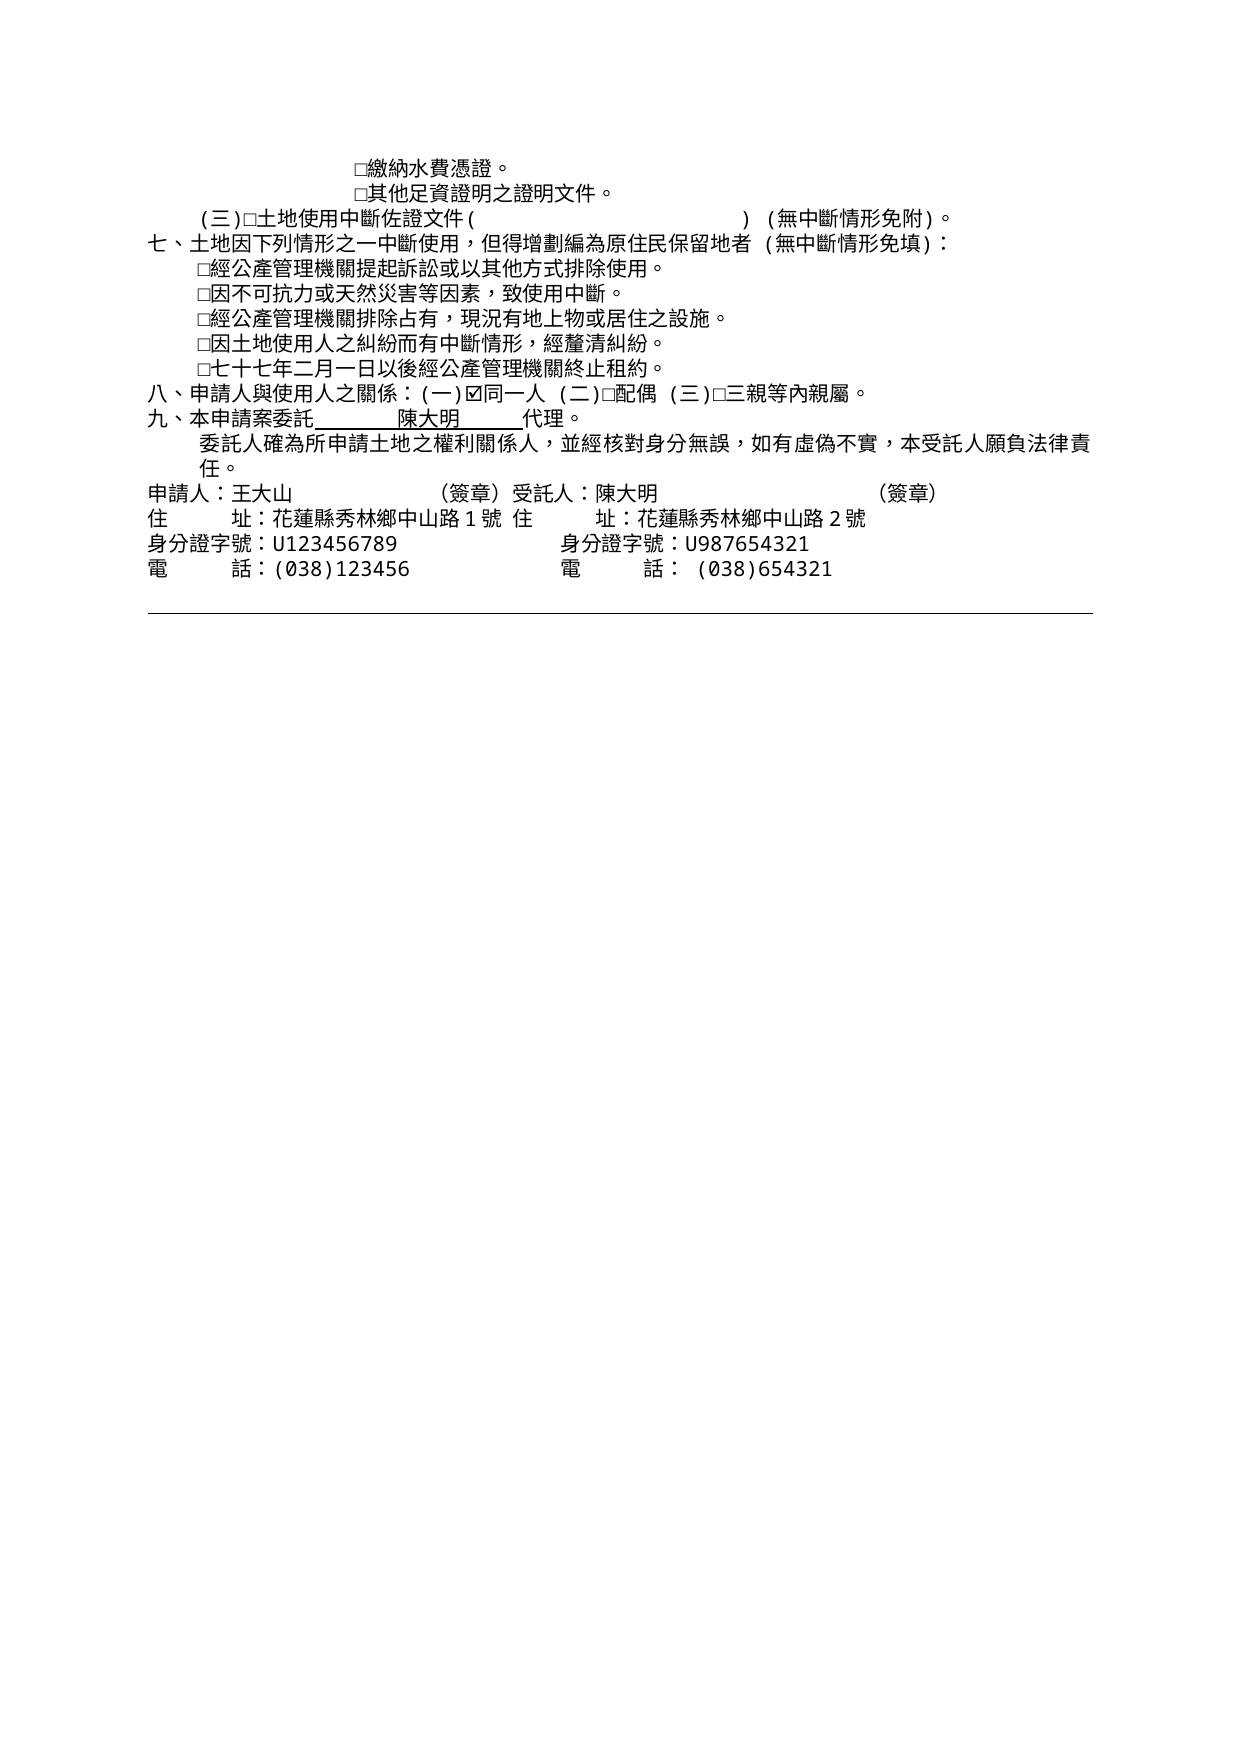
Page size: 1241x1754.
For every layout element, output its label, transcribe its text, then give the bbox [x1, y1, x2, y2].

list (三)□土地使用中斷佐證文件( ) (無中斷情形免附)。 [177, 206, 1093, 231]
text 七、土地因下列情形之一中斷使用，但得增劃編為原住民保留地者 (無中斷情形免填)： [148, 231, 1093, 256]
text 申請人：王大山 （簽章）受託人：陳大明 （簽章） [147, 481, 1098, 506]
text □因土地使用人之糾紛而有中斷情形，經釐清糾紛。 [198, 331, 1093, 356]
text □繳納水費憑證。 [354, 156, 1093, 181]
text 身分證字號：U123456789 身分證字號：U987654321 [147, 531, 1093, 556]
text □經公產管理機關排除占有，現況有地上物或居住之設施。 [198, 306, 1093, 331]
text 八、申請人與使用人之關係：(一)同一人 (二)□配偶 (三)□三親等內親屬。 [148, 381, 1093, 406]
text □其他足資證明之證明文件。 [354, 181, 1093, 206]
text □因不可抗力或天然災害等因素，致使用中斷。 [198, 281, 1093, 306]
text 九、本申請案委託 陳大明 代理。 [148, 406, 1093, 431]
text □七十七年二月一日以後經公產管理機關終止租約。 [198, 356, 1093, 381]
text 電 話：(038)123456 電 話： (038)654321 [147, 556, 1093, 614]
text 住 址：花蓮縣秀林鄉中山路1號 住 址：花蓮縣秀林鄉中山路2號 [147, 506, 1093, 531]
text 委託人確為所申請土地之權利關係人，並經核對身分無誤，如有虛偽不實，本受託人願負法律責任。 [199, 431, 1093, 481]
text □經公產管理機關提起訴訟或以其他方式排除使用。 [198, 256, 1093, 281]
